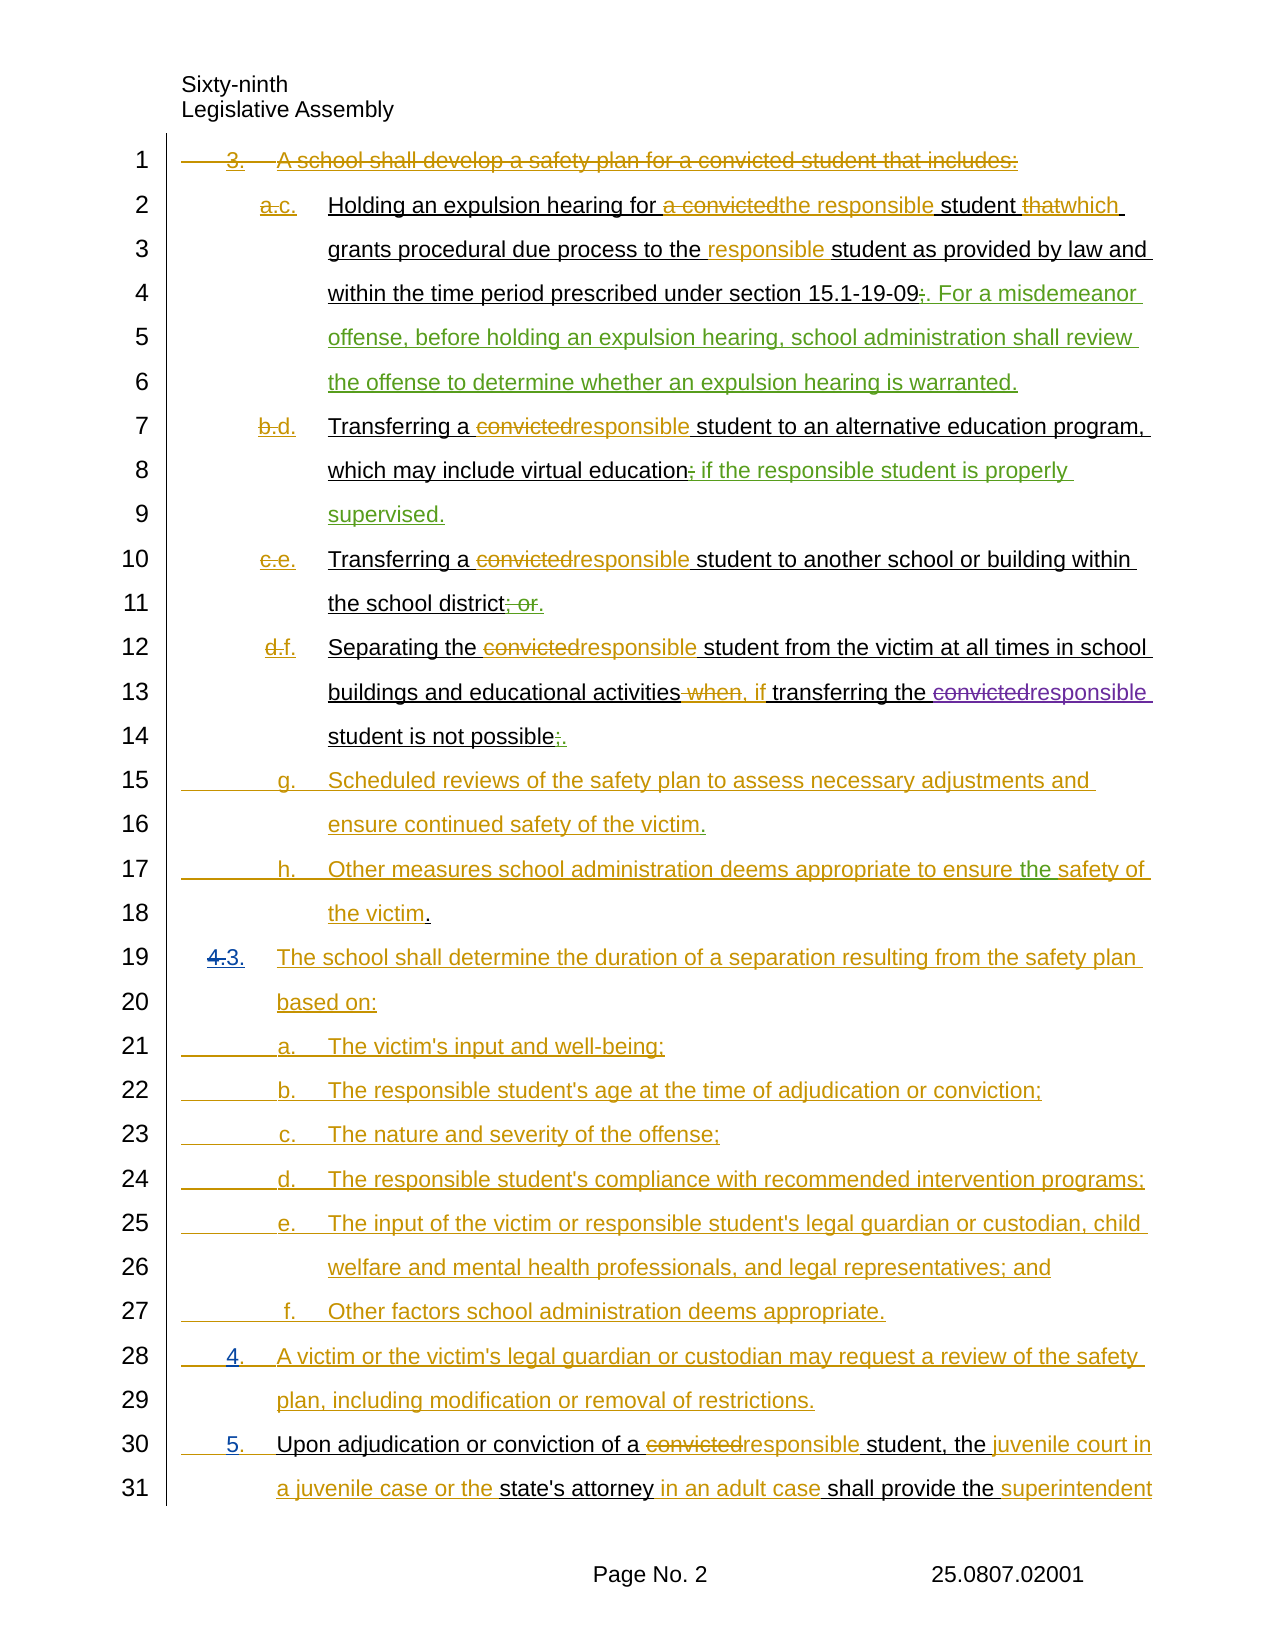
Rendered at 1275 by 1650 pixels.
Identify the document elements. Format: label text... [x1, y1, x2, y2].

text g. Scheduled reviews of the safety plan to assess necessary adjustments and ensure continued safety of the victim. [181, 753, 1154, 842]
text 4. A victim or the victim's legal guardian or custodian may request a review of the safety plan, including modification or removal of restrictions. [181, 1329, 1154, 1417]
text 5. Upon adjudication or conviction of a responsible student, the juvenile court in a juvenile case or the state's attorney in an adult case shall provide the superintendent or designee of the school district in which the responsible student is enrolled with a copy of the order of disposition or judgment and, upon consent of the victim, the victim's name. A record provided under this section is confidential under section 27‑20.2‑21. [181, 1417, 1154, 1506]
text 3. The school shall determine the duration of a separation resulting from the safety plan based on: [181, 930, 1154, 1019]
text b. No contact between the responsible student and the victim. [181, 133, 1154, 178]
text a. The victim's input and well-being; [181, 1019, 1154, 1063]
text h. Other measures school administration deems appropriate to ensure the safety of the victim. [181, 842, 1154, 930]
text c. Holding an expulsion hearing for the responsible student which grants procedural due process to the responsible student as provided by law and within the time period prescribed under section 15.1‑19‑09. For a misdemeanor offense, before holding an expulsion hearing, school administration shall review the offense to determine whether an expulsion hearing is warranted. [181, 178, 1154, 399]
text c. The nature and severity of the offense; [181, 1107, 1154, 1152]
text e. Transferring a responsible student to another school or building within the school district. [181, 532, 1154, 620]
text f. Separating the responsible student from the victim at all times in school buildings and educational activities, if transferring the responsible student is not possible. [181, 620, 1154, 753]
text b. The responsible student's age at the time of adjudication or conviction; [181, 1063, 1154, 1107]
text f. Other factors school administration deems appropriate. [181, 1284, 1154, 1329]
text d. Transferring a responsible student to an alternative education program, which may include virtual education if the responsible student is properly supervised. [181, 399, 1154, 532]
text d. The responsible student's compliance with recommended intervention programs; [181, 1152, 1154, 1196]
text e. The input of the victim or responsible student's legal guardian or custodian, child welfare and mental health professionals, and legal representatives; and [181, 1196, 1154, 1284]
